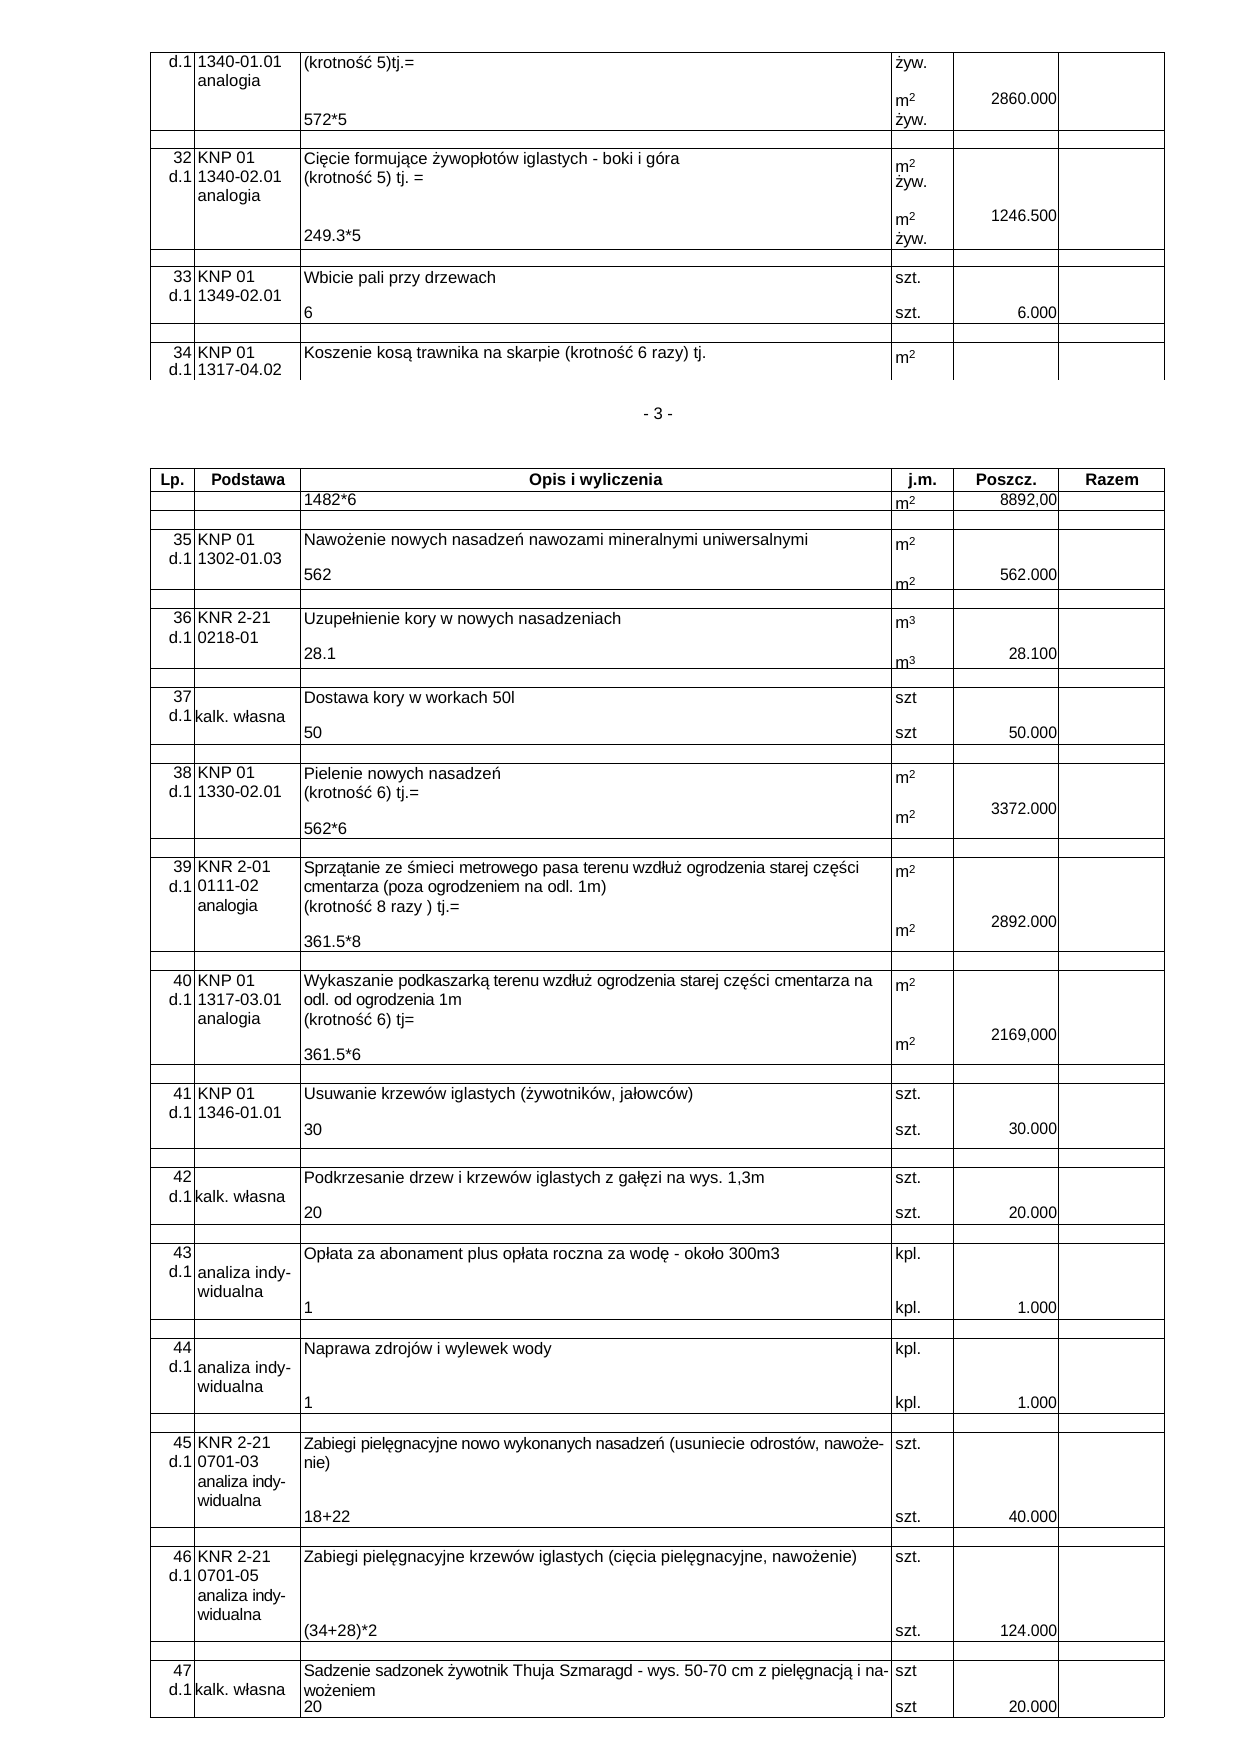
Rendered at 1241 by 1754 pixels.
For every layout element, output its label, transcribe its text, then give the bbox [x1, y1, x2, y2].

table_cell Cięcie formujące żywopłotów iglastych - boki i góra (krotność 5) tj. = 249.3*5 [301, 149, 891, 249]
table_cell m2 m2 [892, 858, 953, 951]
table_cell [301, 745, 891, 762]
table_cell [892, 1642, 953, 1660]
table_cell 1482*6 [301, 492, 891, 510]
table_cell KNP 01 1340-02.01 analogia [195, 149, 300, 249]
table_cell [151, 839, 194, 857]
table_cell [301, 250, 891, 266]
table_cell [301, 952, 891, 970]
table_cell [954, 952, 1058, 970]
table_cell [954, 1320, 1058, 1337]
table_cell [1059, 688, 1164, 743]
table_cell [195, 492, 300, 510]
table_cell [954, 1225, 1058, 1242]
table_cell 40 d.1 [151, 971, 194, 1064]
table_cell [1059, 609, 1164, 667]
table_cell szt szt [892, 688, 953, 743]
table_cell 46 d.1 [151, 1547, 194, 1641]
table_cell 47 d.1 [151, 1661, 194, 1717]
table_cell 1.000 [954, 1244, 1058, 1318]
table_cell [892, 839, 953, 857]
table_cell 1340-01.01 analogia [195, 53, 300, 130]
table_cell [195, 511, 300, 529]
table_cell [195, 1528, 300, 1546]
table_cell [954, 1528, 1058, 1546]
table_cell żyw. m2 żyw. [892, 53, 953, 130]
table_cell m2 [892, 343, 953, 380]
table_cell 37 d.1 [151, 688, 194, 743]
table_cell [151, 492, 194, 510]
table_cell [1059, 1168, 1164, 1223]
table_cell KNR 2-01 0111-02 analogia [195, 858, 300, 951]
table_cell szt. szt. [892, 1547, 953, 1641]
table_cell kalk. własna [195, 1661, 300, 1717]
table_cell [301, 1414, 891, 1432]
table_cell [151, 590, 194, 608]
table_cell [1059, 1547, 1164, 1641]
table_cell [892, 511, 953, 529]
table_cell [1059, 1320, 1164, 1337]
table_cell [954, 590, 1058, 608]
table_cell 2169,000 [954, 971, 1058, 1064]
table_cell [195, 1642, 300, 1660]
table_header Lp. [151, 469, 194, 491]
table_cell analiza indy- widualna [195, 1339, 300, 1413]
table_header j.m. [892, 469, 953, 491]
table_cell [954, 324, 1058, 342]
table_cell [1059, 1225, 1164, 1242]
table_cell [954, 669, 1058, 686]
table_cell 45 d.1 [151, 1433, 194, 1527]
table_cell szt. szt. [892, 267, 953, 323]
table_cell 39 d.1 [151, 858, 194, 951]
table_cell [1059, 1528, 1164, 1546]
table_cell [1059, 1433, 1164, 1527]
table_cell [892, 131, 953, 147]
table_cell 20.000 [954, 1168, 1058, 1223]
table_cell [151, 1414, 194, 1432]
table_cell KNR 2-21 0218-01 [195, 609, 300, 667]
table_cell [195, 324, 300, 342]
table_cell [195, 952, 300, 970]
table_header Podstawa [195, 469, 300, 491]
table_cell szt. szt. [892, 1433, 953, 1527]
table_cell [301, 590, 891, 608]
table_cell analiza indy- widualna [195, 1244, 300, 1318]
table_cell [1059, 1244, 1164, 1318]
table_cell [954, 1414, 1058, 1432]
table_cell 6.000 [954, 267, 1058, 323]
table_cell 1.000 [954, 1339, 1058, 1413]
table_cell [892, 745, 953, 762]
table_cell m2 [892, 492, 953, 510]
table_cell d.1 [151, 53, 194, 130]
table_cell 40.000 [954, 1433, 1058, 1527]
table_cell [954, 1149, 1058, 1167]
table_cell 124.000 [954, 1547, 1058, 1641]
table_cell [151, 250, 194, 266]
table_cell [195, 1414, 300, 1432]
table_cell kpl. kpl. [892, 1339, 953, 1413]
table_cell [1059, 1339, 1164, 1413]
table_cell Nawożenie nowych nasadzeń nawozami mineralnymi uniwersalnymi 562 [301, 530, 891, 589]
table_cell [1059, 492, 1164, 510]
table_cell KNP 01 1346-01.01 [195, 1084, 300, 1148]
table_cell [892, 1528, 953, 1546]
table_cell [151, 952, 194, 970]
table_cell [954, 839, 1058, 857]
table_cell [1059, 745, 1164, 762]
table_cell [195, 1225, 300, 1242]
table_cell Pielenie nowych nasadzeń (krotność 6) tj.= 562*6 [301, 764, 891, 838]
table_cell 44 d.1 [151, 1339, 194, 1413]
table_cell kalk. własna [195, 1168, 300, 1223]
table_cell 2860.000 [954, 53, 1058, 130]
table_cell [1059, 530, 1164, 589]
table_cell [195, 745, 300, 762]
table_cell [151, 511, 194, 529]
table_cell [892, 1225, 953, 1242]
table_cell [195, 250, 300, 266]
table_cell [892, 1065, 953, 1083]
table_cell 1246.500 [954, 149, 1058, 249]
table_cell Wbicie pali przy drzewach 6 [301, 267, 891, 323]
table_cell Opłata za abonament plus opłata roczna za wodę - około 300m3 1 [301, 1244, 891, 1318]
table_cell [1059, 1642, 1164, 1660]
table_cell [1059, 149, 1164, 249]
table_cell [1059, 1661, 1164, 1717]
table_cell [892, 1320, 953, 1337]
table_cell [1059, 511, 1164, 529]
table_cell [892, 952, 953, 970]
table_cell [301, 324, 891, 342]
table_cell m2 żyw. m2 żyw. [892, 149, 953, 249]
table_cell [1059, 267, 1164, 323]
table_cell Usuwanie krzewów iglastych (żywotników, jałowców) 30 [301, 1084, 891, 1148]
table_cell [1059, 250, 1164, 266]
table_header Razem [1059, 469, 1164, 491]
table_cell [1059, 1149, 1164, 1167]
table_cell [301, 131, 891, 147]
table_cell 28.100 [954, 609, 1058, 667]
table_cell Zabiegi pielęgnacyjne nowo wykonanych nasadzeń (usuniecie odrostów, nawoże- nie) 18+22 [301, 1433, 891, 1527]
table_cell [892, 1414, 953, 1432]
table_cell [301, 1225, 891, 1242]
table_cell m2 m2 [892, 971, 953, 1064]
table_cell [892, 250, 953, 266]
table_cell KNP 01 1349-02.01 [195, 267, 300, 323]
table_cell [954, 511, 1058, 529]
table_cell Podkrzesanie drzew i krzewów iglastych z gałęzi na wys. 1,3m 20 [301, 1168, 891, 1223]
table_cell 20.000 [954, 1661, 1058, 1717]
table_cell 3372.000 [954, 764, 1058, 838]
table_cell [151, 669, 194, 686]
table_cell szt. szt. [892, 1084, 953, 1148]
table_cell [151, 1642, 194, 1660]
table_cell [1059, 590, 1164, 608]
table_cell KNP 01 1317-03.01 analogia [195, 971, 300, 1064]
table_cell KNP 01 1317-04.02 [195, 343, 300, 380]
table_cell [1059, 1414, 1164, 1432]
table_cell 33 d.1 [151, 267, 194, 323]
table_cell [1059, 669, 1164, 686]
table_cell [892, 669, 953, 686]
table_cell 43 d.1 [151, 1244, 194, 1318]
table_cell 8892,00 [954, 492, 1058, 510]
table_cell 34 d.1 [151, 343, 194, 380]
table_cell kpl. kpl. [892, 1244, 953, 1318]
table_cell [1059, 343, 1164, 380]
table_cell 35 d.1 [151, 530, 194, 589]
table_cell [1059, 1065, 1164, 1083]
table_cell [301, 839, 891, 857]
table_cell 38 d.1 [151, 764, 194, 838]
table_cell [1059, 952, 1164, 970]
table_cell 50.000 [954, 688, 1058, 743]
table_cell [301, 1642, 891, 1660]
table_header Poszcz. [954, 469, 1058, 491]
table_cell [151, 1149, 194, 1167]
table_cell m2 m2 [892, 764, 953, 838]
table_cell [1059, 764, 1164, 838]
table_cell [195, 1149, 300, 1167]
table_cell Sprzątanie ze śmieci metrowego pasa terenu wzdłuż ogrodzenia starej części cmentarza (poza ogrodzeniem na odl. 1m) (krotność 8 razy ) tj.= 361.5*8 [301, 858, 891, 951]
table_cell (krotność 5)tj.= 572*5 [301, 53, 891, 130]
table_cell m2 m2 [892, 530, 953, 589]
table_cell [195, 131, 300, 147]
table_cell [195, 839, 300, 857]
table_header Opis i wyliczenia [301, 469, 891, 491]
table_cell [195, 1065, 300, 1083]
table_cell KNP 01 1330-02.01 [195, 764, 300, 838]
table_cell [301, 1065, 891, 1083]
table_cell [954, 250, 1058, 266]
table_cell Sadzenie sadzonek żywotnik Thuja Szmaragd - wys. 50-70 cm z pielęgnacją i na- wożeniem 20 [301, 1661, 891, 1717]
table_cell [892, 590, 953, 608]
table_cell [892, 324, 953, 342]
table_cell 562.000 [954, 530, 1058, 589]
table_cell [301, 1149, 891, 1167]
table_cell KNP 01 1302-01.03 [195, 530, 300, 589]
table_cell [954, 745, 1058, 762]
table_cell [151, 324, 194, 342]
table_cell Naprawa zdrojów i wylewek wody 1 [301, 1339, 891, 1413]
table_cell [151, 1320, 194, 1337]
table_cell [1059, 131, 1164, 147]
table_cell 36 d.1 [151, 609, 194, 667]
table_cell [892, 1149, 953, 1167]
table_cell [954, 343, 1058, 380]
table_cell Wykaszanie podkaszarką terenu wzdłuż ogrodzenia starej części cmentarza na odl. od ogrodzenia 1m (krotność 6) tj= 361.5*6 [301, 971, 891, 1064]
table_cell [301, 1528, 891, 1546]
table_cell [151, 745, 194, 762]
table_cell [195, 590, 300, 608]
table_cell [954, 1642, 1058, 1660]
table_cell Koszenie kosą trawnika na skarpie (krotność 6 razy) tj. [301, 343, 891, 380]
table_cell m3 m3 [892, 609, 953, 667]
table_cell 2892.000 [954, 858, 1058, 951]
table_cell [301, 669, 891, 686]
table_cell [301, 511, 891, 529]
table_cell Uzupełnienie kory w nowych nasadzeniach 28.1 [301, 609, 891, 667]
table_cell [1059, 324, 1164, 342]
text - 3 - [568, 403, 747, 423]
table_cell KNR 2-21 0701-05 analiza indy- widualna [195, 1547, 300, 1641]
table_cell [301, 1320, 891, 1337]
table_cell [195, 1320, 300, 1337]
table_cell [151, 1065, 194, 1083]
table_cell 30.000 [954, 1084, 1058, 1148]
table_cell 32 d.1 [151, 149, 194, 249]
table_cell [954, 1065, 1058, 1083]
table_cell [151, 1225, 194, 1242]
table_cell KNR 2-21 0701-03 analiza indy- widualna [195, 1433, 300, 1527]
table_cell [151, 1528, 194, 1546]
table_cell [1059, 839, 1164, 857]
table_cell kalk. własna [195, 688, 300, 743]
table_cell szt. szt. [892, 1168, 953, 1223]
table_cell [1059, 1084, 1164, 1148]
table_cell [1059, 53, 1164, 130]
table_cell [195, 669, 300, 686]
table_cell [1059, 858, 1164, 951]
table_cell szt szt [892, 1661, 953, 1717]
table_cell 42 d.1 [151, 1168, 194, 1223]
table_cell Zabiegi pielęgnacyjne krzewów iglastych (cięcia pielęgnacyjne, nawożenie) (34+28)*2 [301, 1547, 891, 1641]
table_cell Dostawa kory w workach 50l 50 [301, 688, 891, 743]
table_cell [954, 131, 1058, 147]
table_cell [151, 131, 194, 147]
table_cell [1059, 971, 1164, 1064]
table_cell 41 d.1 [151, 1084, 194, 1148]
